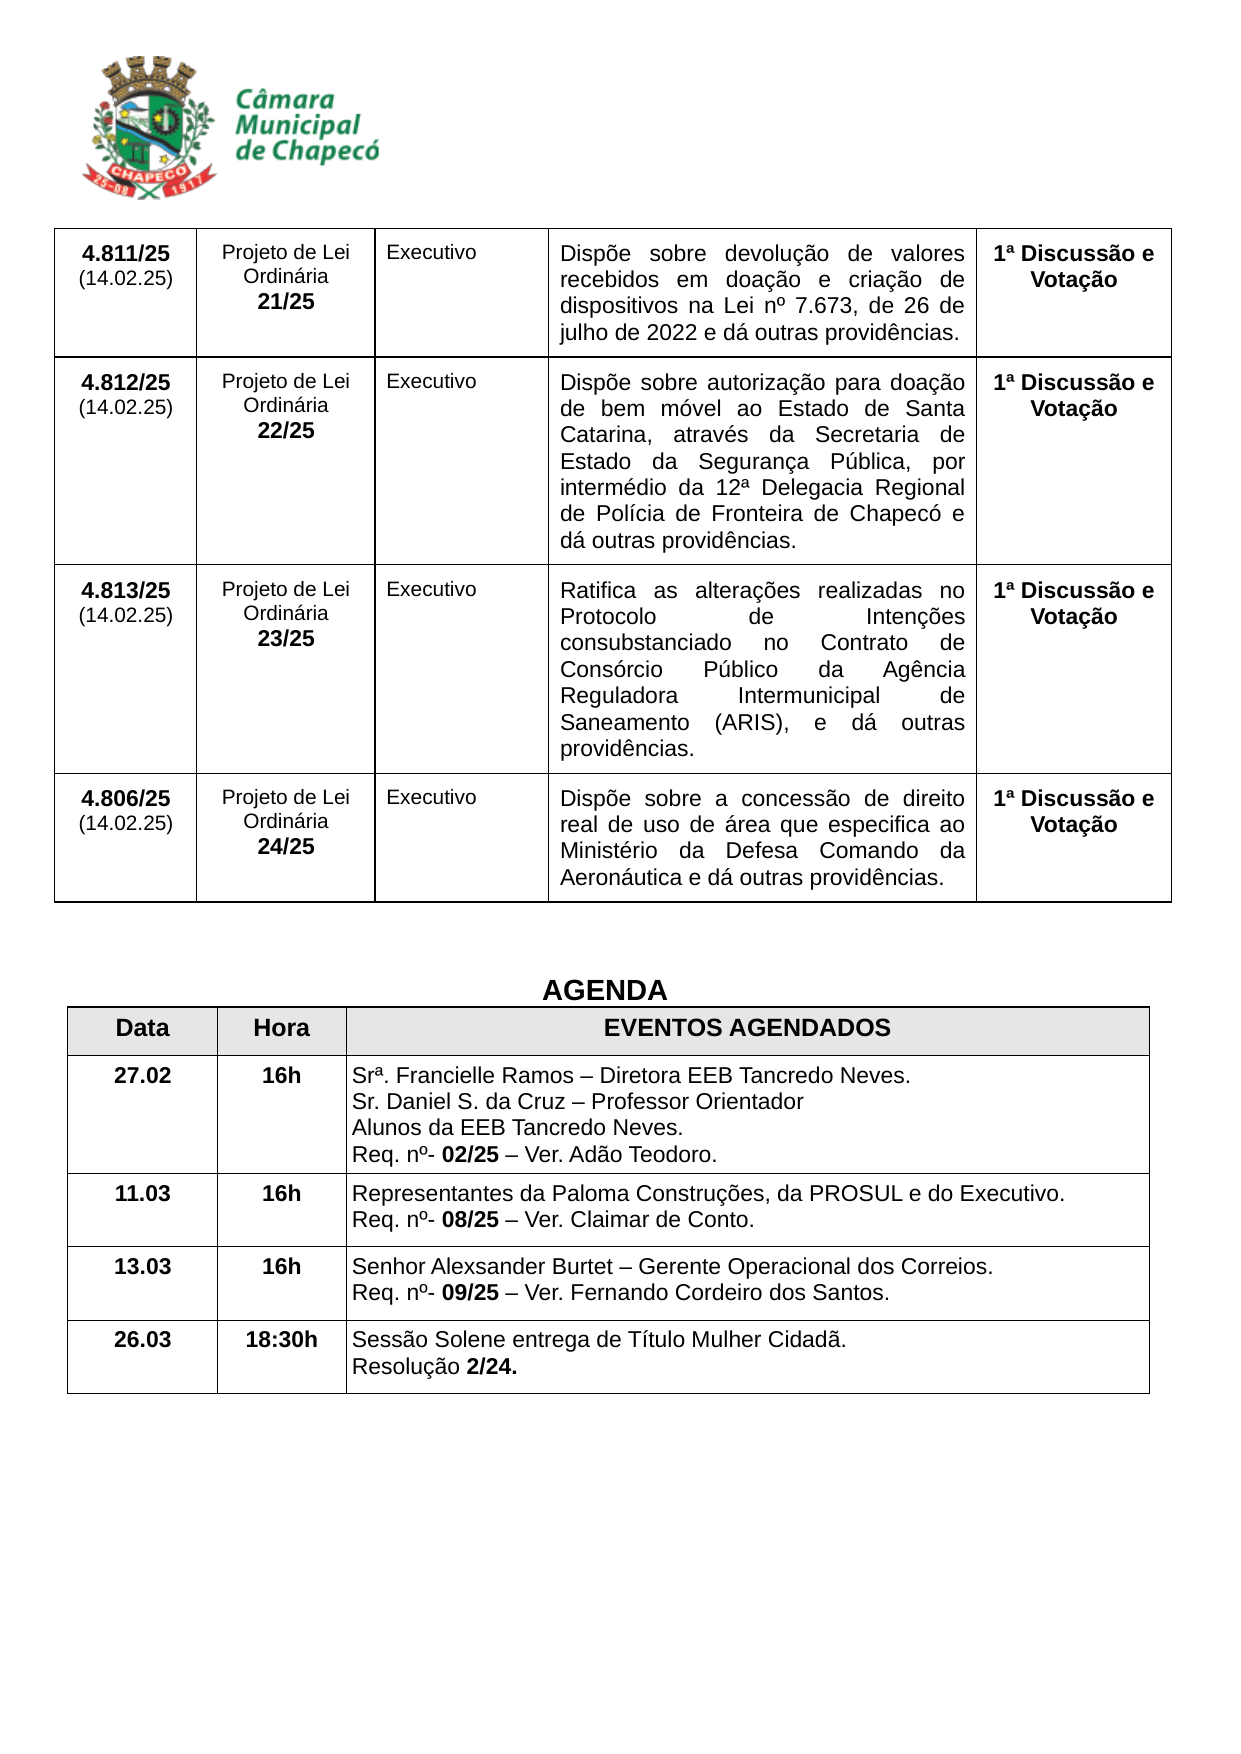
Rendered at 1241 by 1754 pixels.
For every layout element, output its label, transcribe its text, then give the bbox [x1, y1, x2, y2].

table_cell Senhor Alexsander Burtet – Gerente Operacional dos Correios. Req. nº- 09/25 – Ver. Fernando Cordeiro dos Santos. [347, 1247, 1149, 1320]
table_cell 1ª Discussão e Votação [977, 774, 1171, 901]
table_cell 18:30h [218, 1321, 346, 1393]
table_cell Projeto de Lei Ordinária 24/25 [197, 774, 374, 901]
table_cell 16h [218, 1174, 346, 1246]
table_cell 1ª Discussão e Votação [977, 229, 1171, 356]
table_cell 4.811/25 (14.02.25) [55, 229, 196, 356]
table_cell 27.02 [68, 1056, 217, 1173]
table_cell 4.813/25 (14.02.25) [55, 565, 196, 772]
table_cell 4.806/25 (14.02.25) [55, 774, 196, 901]
table_cell 4.812/25 (14.02.25) [55, 358, 196, 564]
table_cell 1ª Discussão e Votação [977, 565, 1171, 772]
table_cell 16h [218, 1056, 346, 1173]
table_header EVENTOS AGENDADOS [347, 1008, 1149, 1055]
table_cell 16h [218, 1247, 346, 1320]
table_cell Executivo [376, 358, 548, 564]
table_cell Dispõe sobre a concessão de direito real de uso de área que especifica ao Ministério da Defesa Comando da Aeronáutica e dá outras providências. [549, 774, 976, 901]
text AGENDA [65, 973, 1145, 1006]
table_cell Executivo [376, 229, 548, 356]
table_cell Srª. Francielle Ramos – Diretora EEB Tancredo Neves. Sr. Daniel S. da Cruz – Professor Orientador Alunos da EEB Tancredo Neves. Req. nº- 02/25 – Ver. Adão Teodoro. [347, 1056, 1149, 1173]
table_cell Sessão Solene entrega de Título Mulher Cidadã. Resolução 2/24. [347, 1321, 1149, 1393]
table_cell Dispõe sobre autorização para doação de bem móvel ao Estado de Santa Catarina, através da Secretaria de Estado da Segurança Pública, por intermédio da 12ª Delegacia Regional de Polícia de Fronteira de Chapecó e dá outras providências. [549, 358, 976, 564]
table_cell Representantes da Paloma Construções, da PROSUL e do Executivo. Req. nº- 08/25 – Ver. Claimar de Conto. [347, 1174, 1149, 1246]
picture [81, 56, 379, 200]
table_cell Executivo [376, 565, 548, 772]
table_cell 11.03 [68, 1174, 217, 1246]
table_cell Executivo [376, 774, 548, 901]
table_cell Projeto de Lei Ordinária 21/25 [197, 229, 374, 356]
table_cell 1ª Discussão e Votação [977, 358, 1171, 564]
table_header Data [68, 1008, 217, 1055]
table_cell Projeto de Lei Ordinária 22/25 [197, 358, 374, 564]
table_header Hora [218, 1008, 346, 1055]
table_cell Projeto de Lei Ordinária 23/25 [197, 565, 374, 772]
table_cell 26.03 [68, 1321, 217, 1393]
table_cell Ratifica as alterações realizadas no Protocolo de Intenções consubstanciado no Contrato de Consórcio Público da Agência Reguladora Intermunicipal de Saneamento (ARIS), e dá outras providências. [549, 565, 976, 772]
table_cell Dispõe sobre devolução de valores recebidos em doação e criação de dispositivos na Lei nº 7.673, de 26 de julho de 2022 e dá outras providências. [549, 229, 976, 356]
table_cell 13.03 [68, 1247, 217, 1320]
